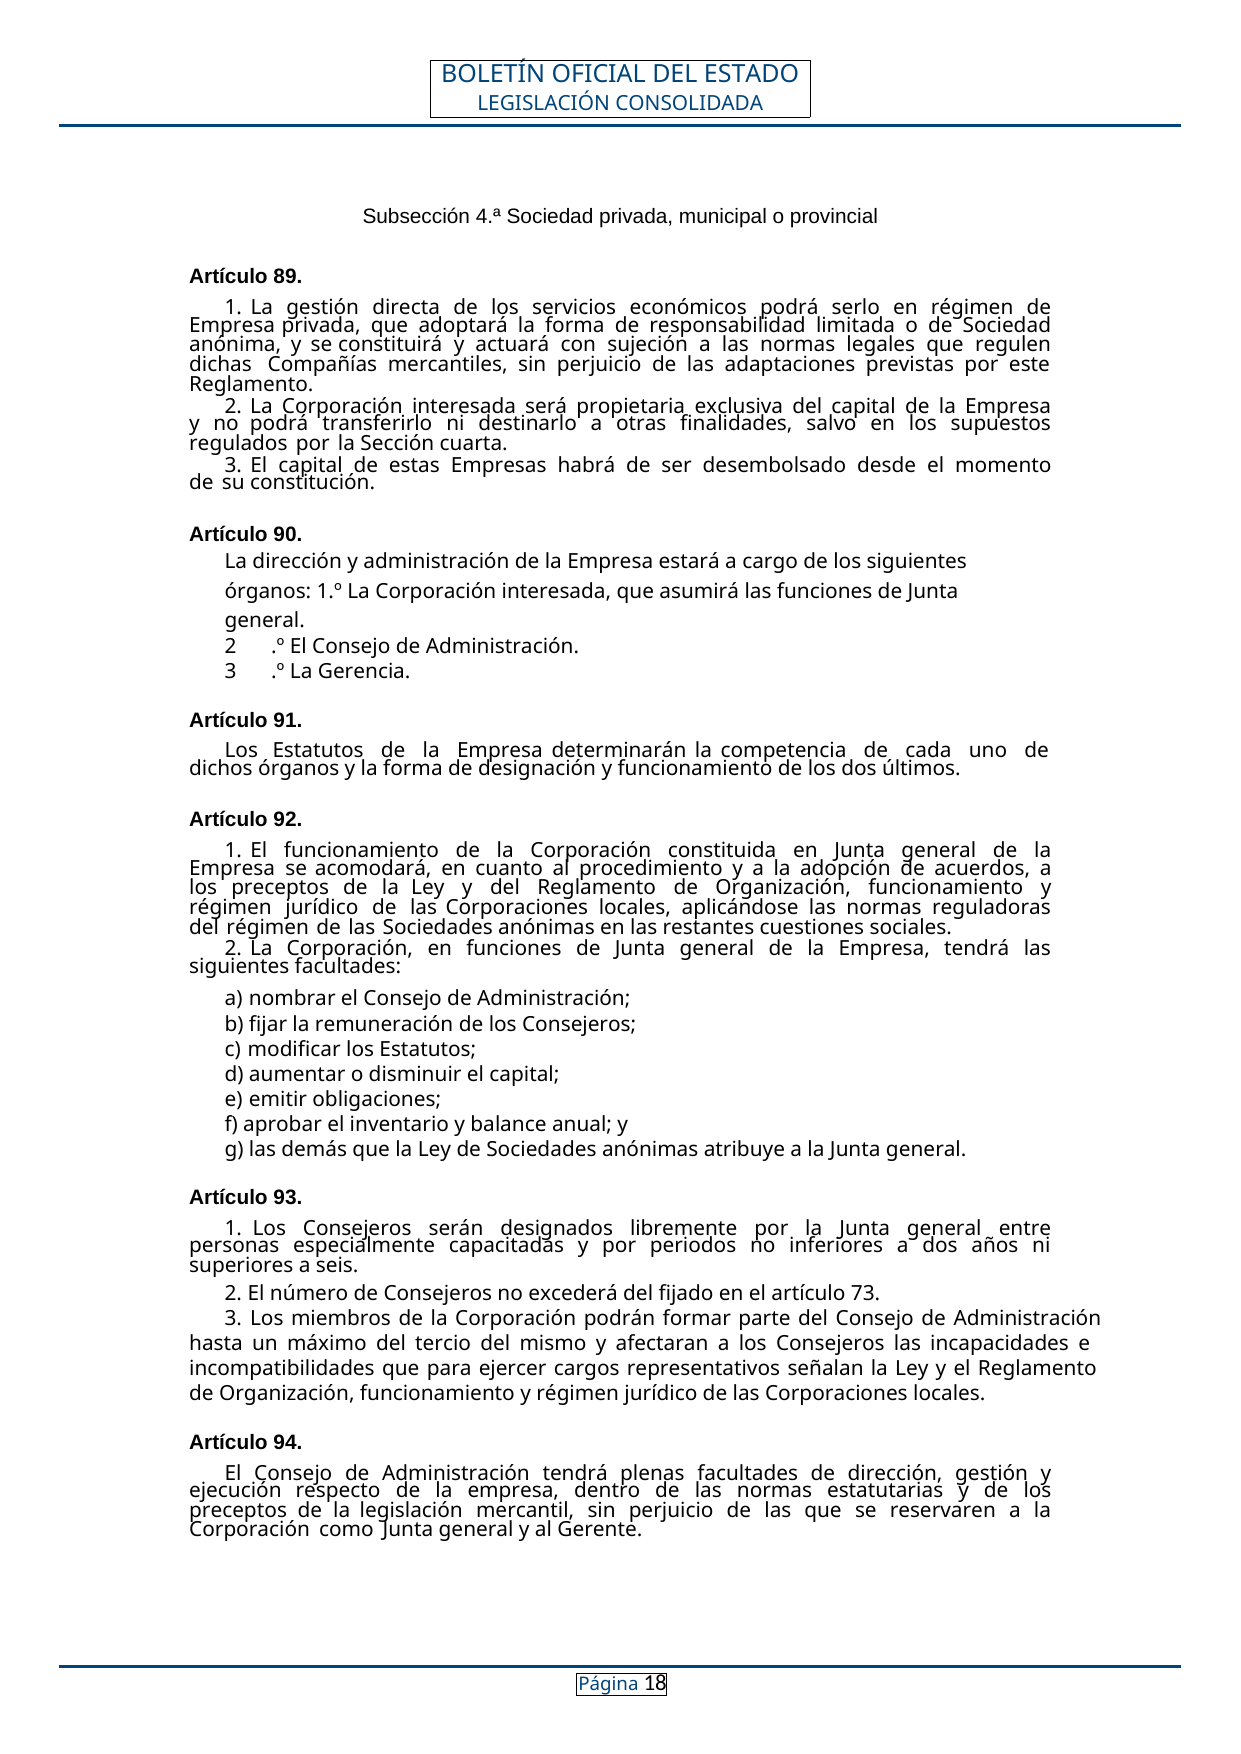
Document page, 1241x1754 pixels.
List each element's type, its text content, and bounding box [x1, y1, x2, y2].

subtitle Artículo 92. [189, 807, 1194, 831]
subtitle Artículo 93. [189, 1185, 1194, 1209]
list emitir obligaciones; [224, 1086, 1194, 1111]
subtitle Artículo 91. [189, 707, 1133, 731]
list modificar los Estatutos; [224, 1036, 1194, 1061]
subtitle Artículo 94. [189, 1429, 1051, 1453]
text hasta un máximo del tercio del mismo y afectaran a los Consejeros las incapacidades e [189, 1331, 1194, 1356]
list La Corporación, en funciones de Junta general de la Empresa, tendrá las siguientes facultades: [189, 940, 1051, 979]
text incompatibilidades que para ejercer cargos representativos señalan la Ley y el Reglamento [189, 1356, 1194, 1381]
list El número de Consejeros no excederá del fijado en el artículo 73. [224, 1279, 1194, 1306]
text La dirección y administración de la Empresa estará a cargo de los siguientes órganos: 1.º La Corporación interesada, que asumirá las funciones de Junta general. [224, 547, 1043, 634]
list La gestión directa de los servicios económicos podrá serlo en régimen de Empresa privada, que adoptará la forma de responsabilidad limitada o de Sociedad anónima, y se constituirá y actuará con sujeción a las normas legales que regulen dichas Compañías mercantiles, sin perjuicio de las adaptaciones previstas por este Reglamento. [189, 299, 1051, 397]
list El capital de estas Empresas habrá de ser desembolsado desde el momento de su constitución. [189, 456, 1051, 496]
text Subsección 4.ª Sociedad privada, municipal o provincial [46, 204, 1194, 228]
list nombrar el Consejo de Administración; [224, 983, 1194, 1011]
list .º La Gerencia. [224, 658, 1194, 683]
list El funcionamiento de la Corporación constituida en Junta general de la Empresa se acomodará, en cuanto al procedimiento y a la adopción de acuerdos, a los preceptos de la Ley y del Reglamento de Organización, funcionamiento y régimen jurídico de las Corporaciones locales, aplicándose las normas reguladoras del régimen de las Sociedades anónimas en las restantes cuestiones sociales. [189, 842, 1051, 940]
subtitle Artículo 89. [189, 264, 1133, 288]
list Los Consejeros serán designados libremente por la Junta general entre personas especialmente capacitadas y por periodos no inferiores a dos años ni superiores a seis. [189, 1220, 1051, 1279]
subtitle Artículo 90. [189, 521, 1133, 545]
text Los Estatutos de la Empresa determinarán la competencia de cada uno de dichos órganos y la forma de designación y funcionamiento de los dos últimos. [189, 742, 1051, 781]
list .º El Consejo de Administración. [224, 634, 1194, 658]
text El Consejo de Administración tendrá plenas facultades de dirección, gestión y ejecución respecto de la empresa, dentro de las normas estatutarias y de los preceptos de la legislación mercantil, sin perjuicio de las que se reservaren a la Corporación como Junta general y al Gerente. [189, 1464, 1051, 1543]
list La Corporación interesada será propietaria exclusiva del capital de la Empresa y no podrá transferirlo ni destinarlo a otras finalidades, salvo en los supuestos regulados por la Sección cuarta. [189, 397, 1051, 456]
list aumentar o disminuir el capital; [224, 1061, 1194, 1086]
list las demás que la Ley de Sociedades anónimas atribuye a la Junta general. [224, 1136, 1194, 1161]
list fijar la remuneración de los Consejeros; [224, 1011, 1194, 1036]
list Los miembros de la Corporación podrán formar parte del Consejo de Administración [224, 1306, 1194, 1331]
list aprobar el inventario y balance anual; y [224, 1111, 1194, 1136]
text de Organización, funcionamiento y régimen jurídico de las Corporaciones locales. [189, 1381, 1051, 1406]
